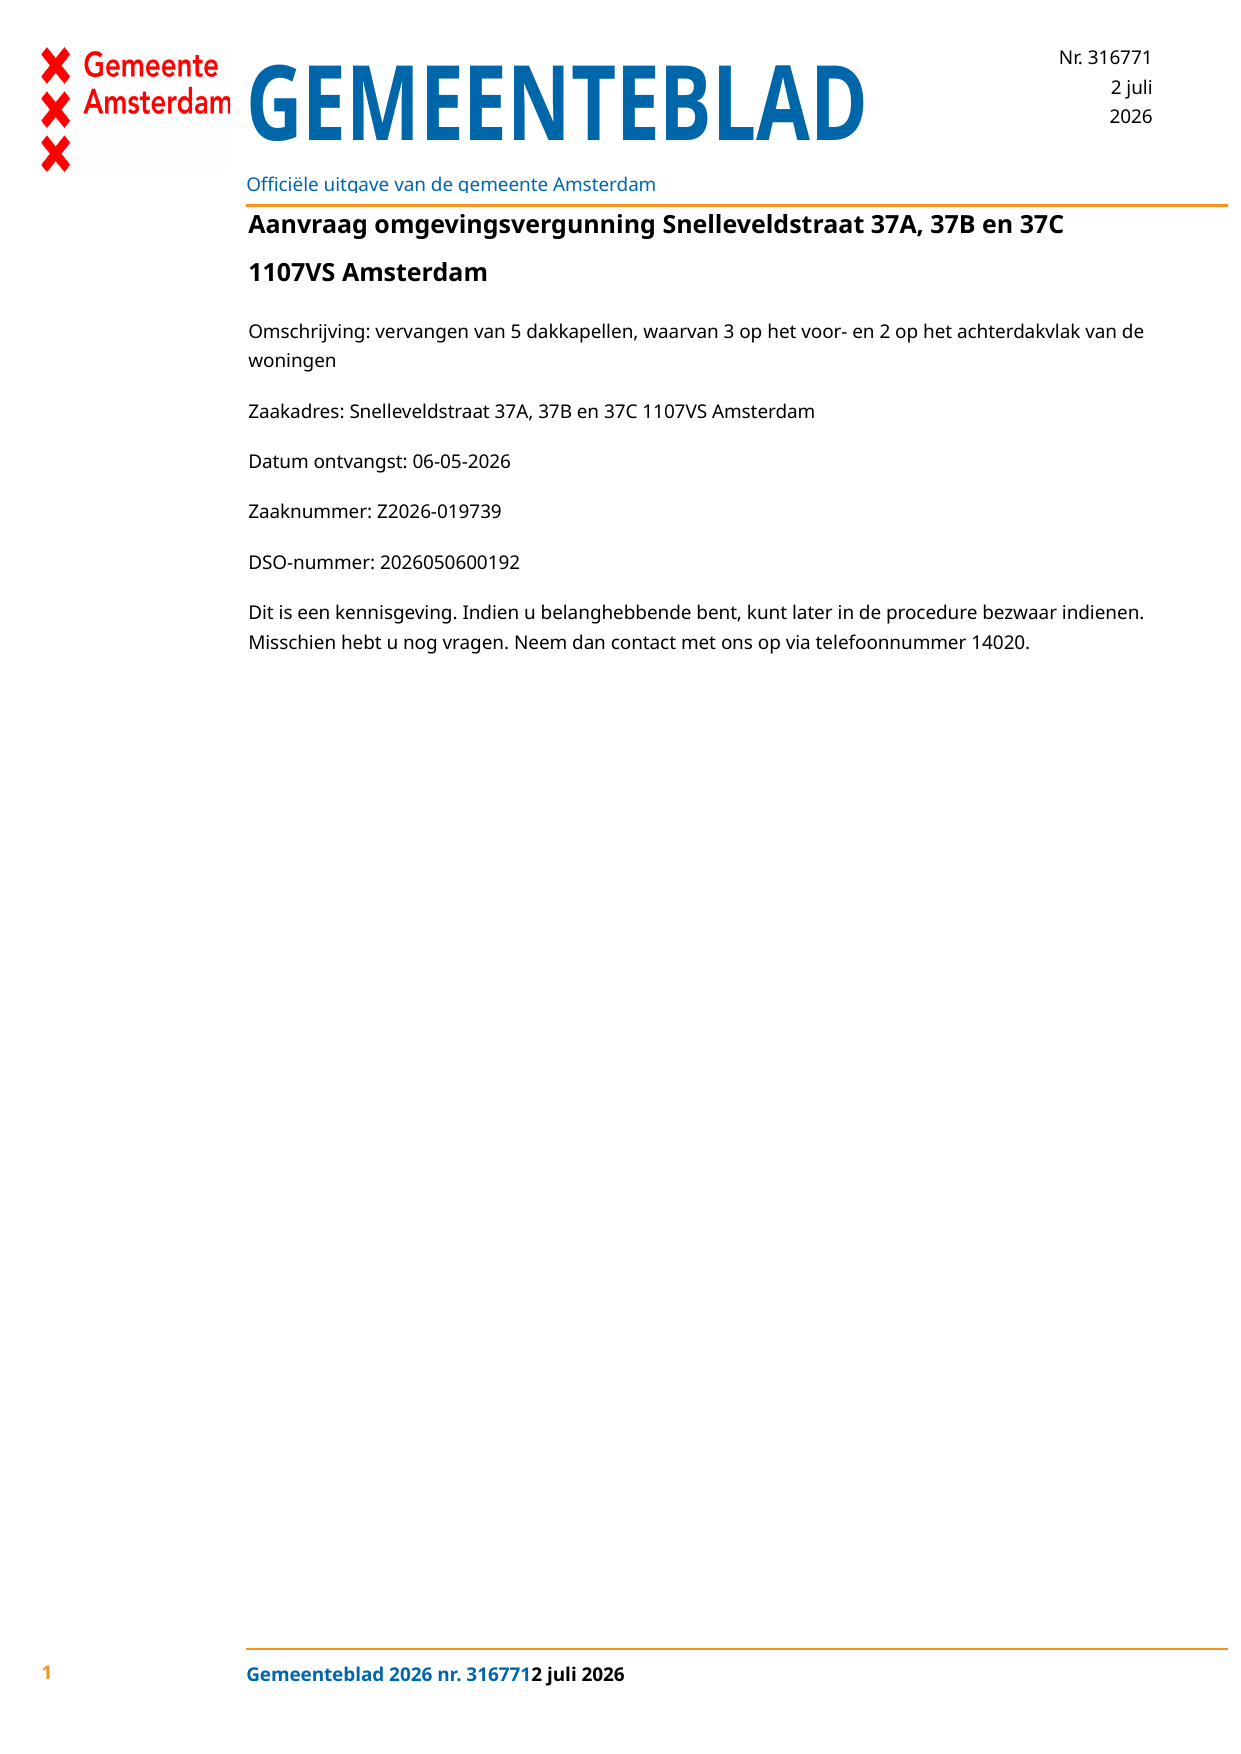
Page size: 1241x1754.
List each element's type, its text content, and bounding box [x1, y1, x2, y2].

text Aanvraag omgevingsvergunning Snelleveldstraat 37A, 37B en 37C 1107VS Amsterdam [248, 207, 1152, 288]
text Zaaknummer: Z2026-019739 [248, 499, 1152, 524]
text DSO-nummer: 2026050600192 [248, 549, 1152, 575]
text Dit is een kennisgeving. Indien u belanghebbende bent, kunt later in de procedure bezwaar indienen. Misschien hebt u nog vragen. Neem dan contact met ons op via telefoonnummer 14020. [248, 599, 1152, 655]
text Datum ontvangst: 06-05-2026 [248, 448, 1152, 474]
text Zaakadres: Snelleveldstraat 37A, 37B en 37C 1107VS Amsterdam [248, 398, 1152, 424]
picture [41, 47, 231, 172]
text Omschrijving: vervangen van 5 dakkapellen, waarvan 3 op het voor- en 2 op het achterdakvlak van de woningen [248, 318, 1152, 373]
